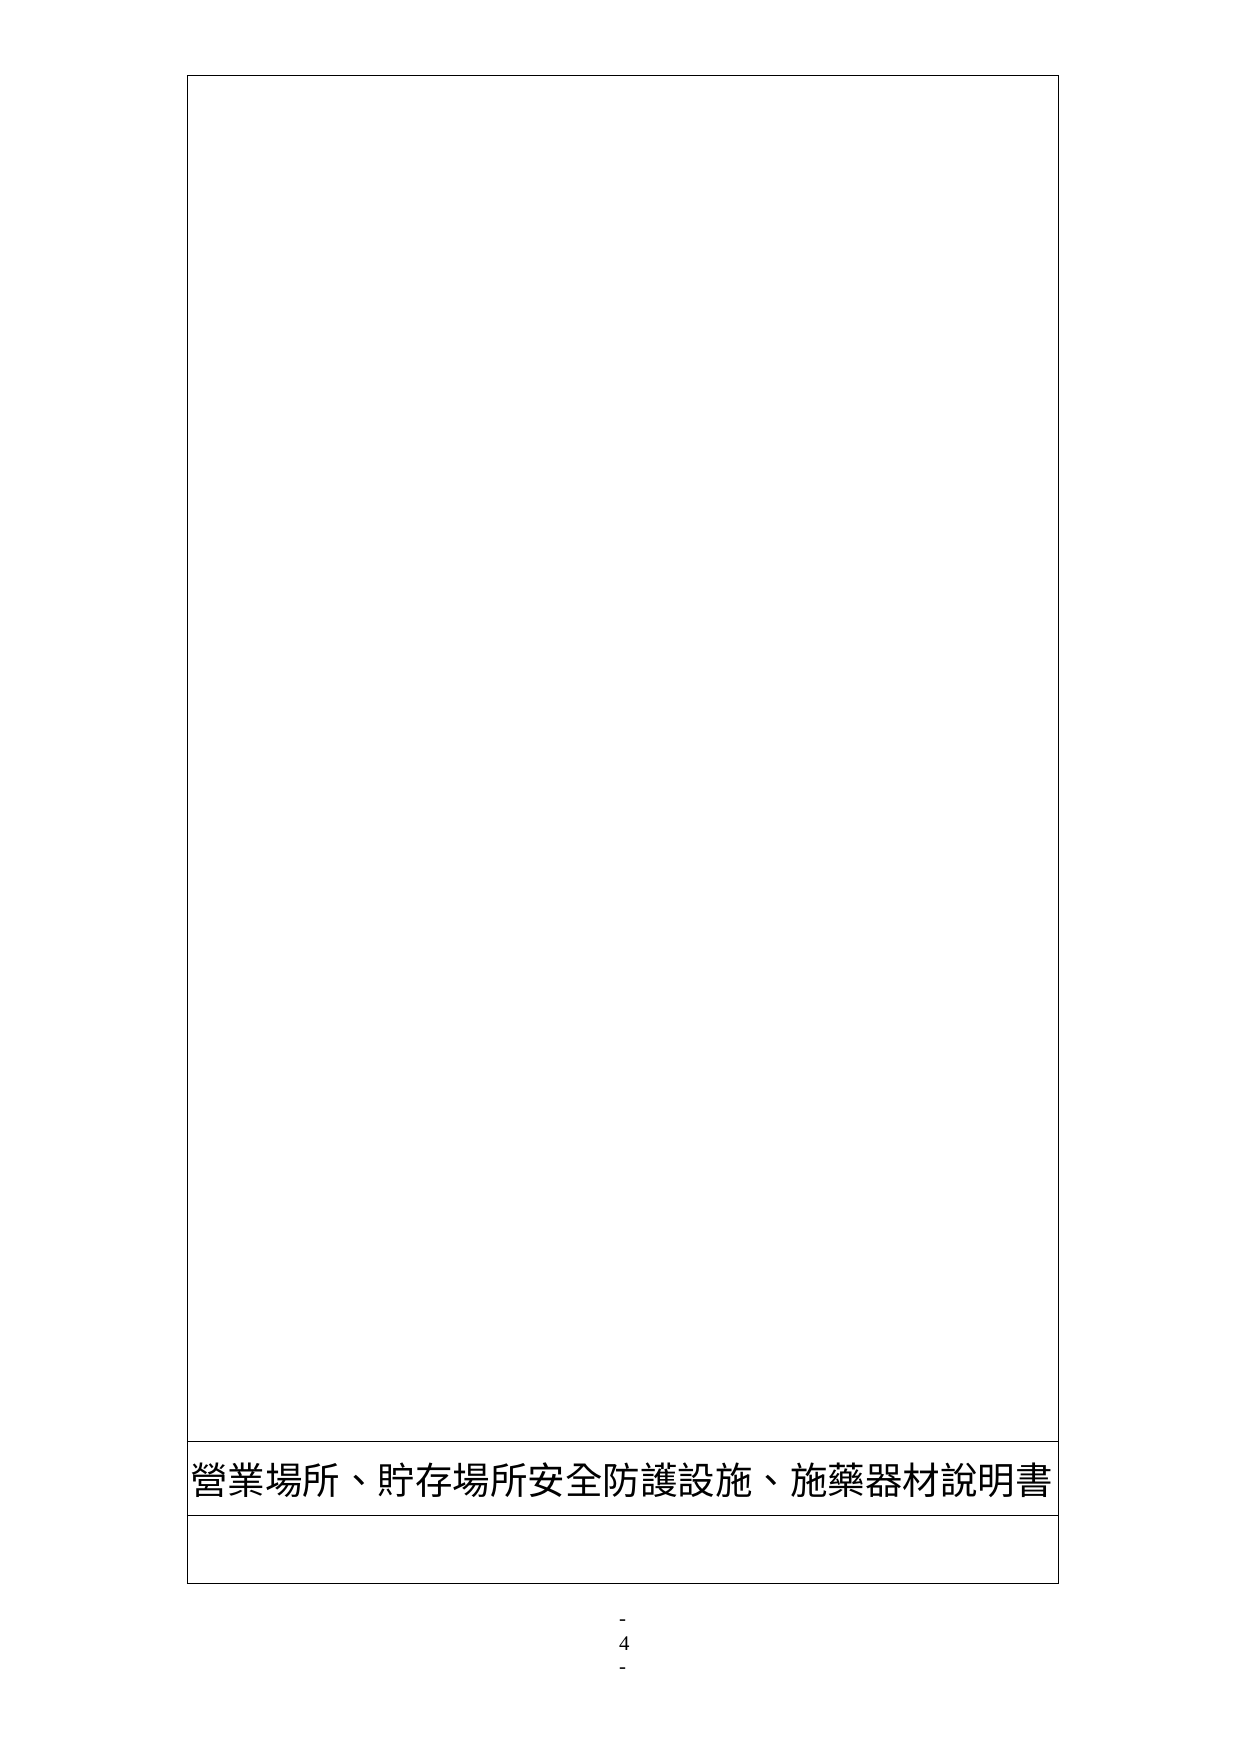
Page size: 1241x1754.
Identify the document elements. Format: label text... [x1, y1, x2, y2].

table_cell 營業場所、貯存場所安全防護設施、施藥器材說明書 [188, 1442, 1058, 1515]
table_cell [188, 76, 1058, 1441]
table_cell [188, 1516, 1058, 1583]
